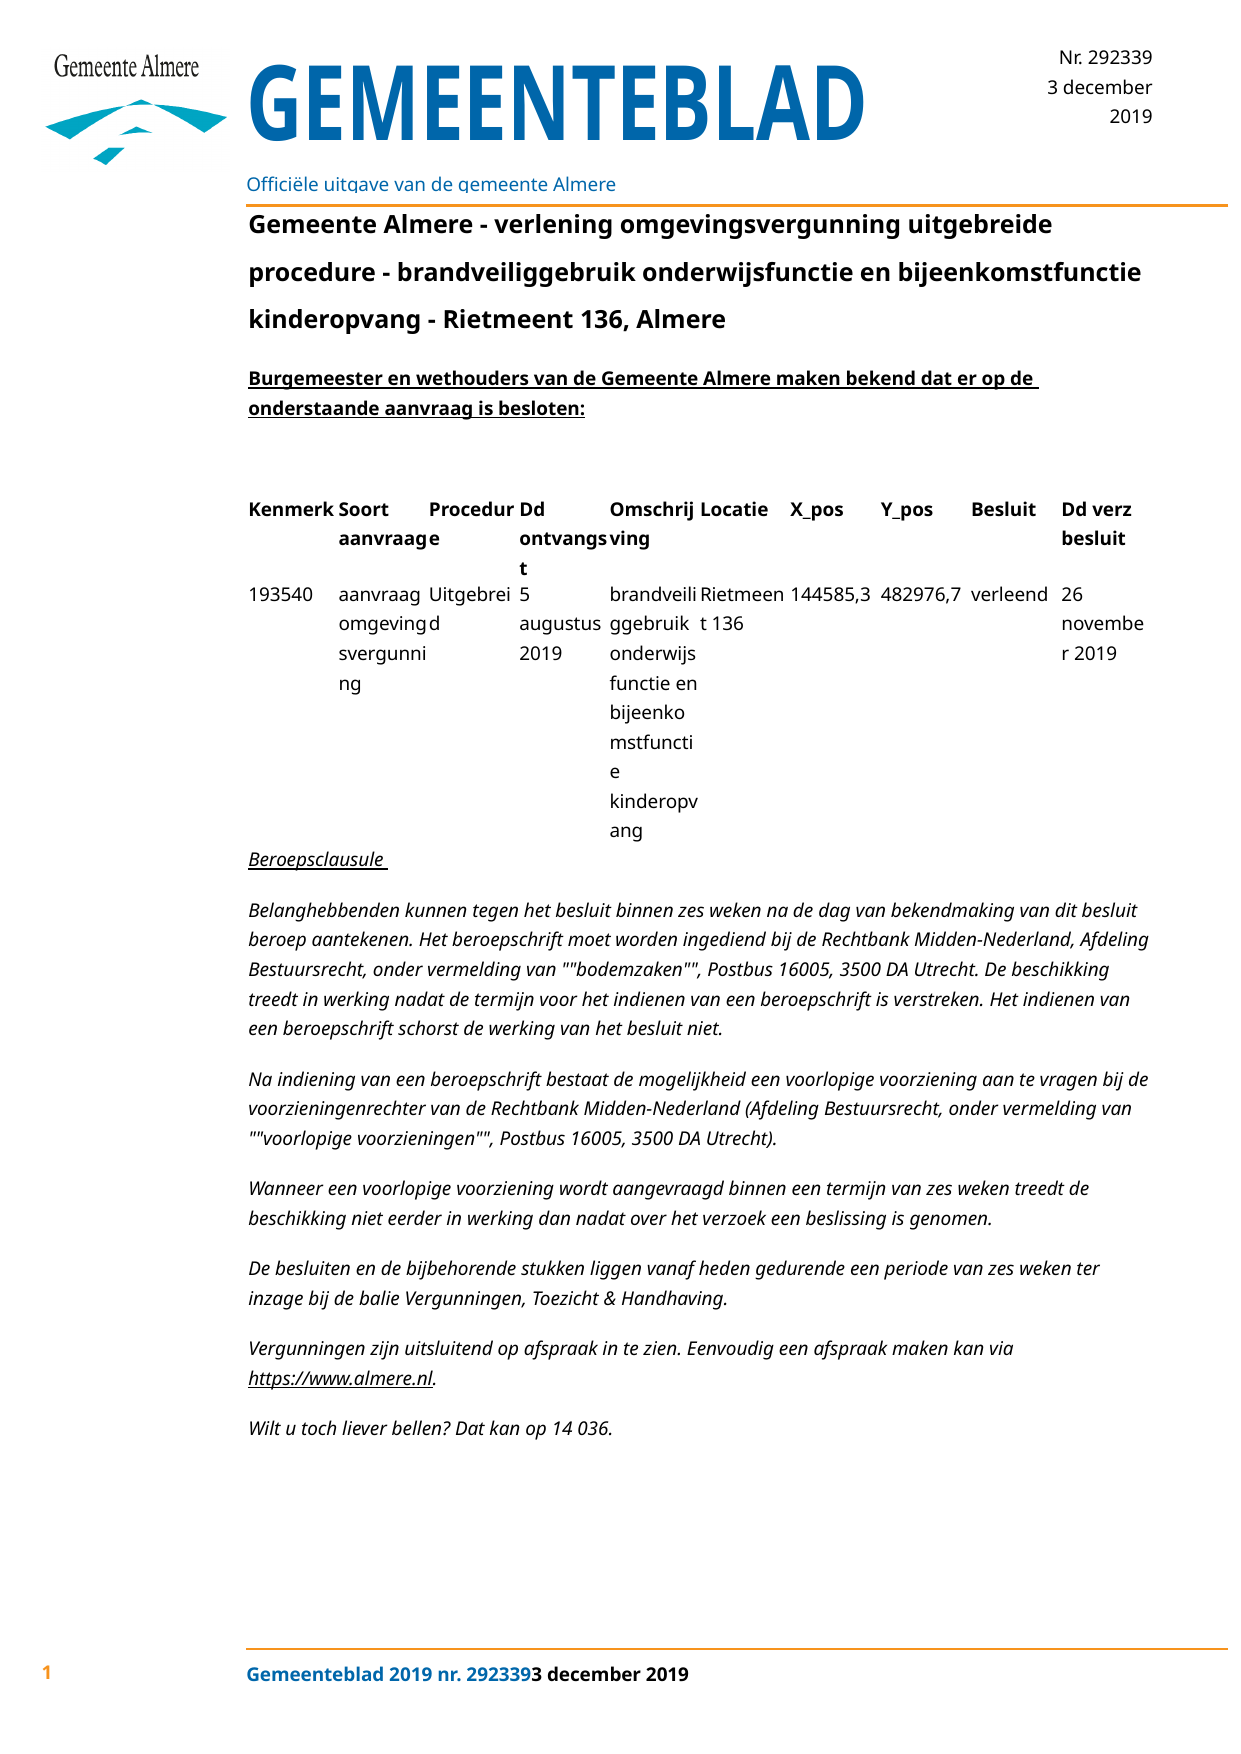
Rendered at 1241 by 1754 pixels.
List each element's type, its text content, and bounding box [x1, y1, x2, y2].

table_cell verleend [971, 581, 1061, 843]
table_header Soort aanvraag [338, 496, 429, 581]
table_cell 193540 [248, 581, 338, 843]
text Burgemeester en wethouders van de Gemeente Almere maken bekend dat er op de onderstaande aanvraag is besloten: [248, 366, 1152, 421]
text Vergunningen zijn uitsluitend op afspraak in te zien. Eenvoudig een afspraak maken kan via https://www.almere.nl. [248, 1335, 1152, 1391]
table_cell 144585,3 [790, 581, 881, 843]
text Na indiening van een beroepschrift bestaat de mogelijkheid een voorlopige voorziening aan te vragen bij de voorzieningenrechter van de Rechtbank Midden-Nederland (Afdeling Bestuursrecht, onder vermelding van ""voorlopige voorzieningen"", Postbus 16005, 3500 DA Utrecht). [248, 1066, 1152, 1151]
table_header Omschrijving [609, 496, 700, 581]
table_header Dd verz besluit [1061, 496, 1152, 581]
text Wanneer een voorlopige voorziening wordt aangevraagd binnen een termijn van zes weken treedt de beschikking niet eerder in werking dan nadat over het verzoek een beslissing is genomen. [248, 1175, 1152, 1231]
table_cell aanvraag omgevingsvergunning [338, 581, 429, 843]
table_cell Rietmeent 136 [700, 581, 790, 843]
table_cell 482976,7 [881, 581, 971, 843]
text Wilt u toch liever bellen? Dat kan op 14 036. [248, 1415, 1152, 1441]
text Beroepsclausule [248, 847, 1152, 872]
table_cell brandveiliggebruik onderwijsfunctie en bijeenkomstfunctie kinderopvang [609, 581, 700, 843]
text Gemeente Almere - verlening omgevingsvergunning uitgebreide procedure - brandveiliggebruik onderwijsfunctie en bijeenkomstfunctie kinderopvang - Rietmeent 136, Almere [248, 207, 1152, 336]
table_cell 5 augustus 2019 [519, 581, 609, 843]
table_header X_pos [790, 496, 881, 581]
table_header Y_pos [881, 496, 971, 581]
text De besluiten en de bijbehorende stukken liggen vanaf heden gedurende een periode van zes weken ter inzage bij de balie Vergunningen, Toezicht & Handhaving. [248, 1255, 1152, 1311]
table_cell 26 november 2019 [1061, 581, 1152, 843]
text Belanghebbenden kunnen tegen het besluit binnen zes weken na de dag van bekendmaking van dit besluit beroep aantekenen. Het beroepschrift moet worden ingediend bij de Rechtbank Midden-Nederland, Afdeling Bestuursrecht, onder vermelding van ""bodemzaken"", Postbus 16005, 3500 DA Utrecht. De beschikking treedt in werking nadat de termijn voor het indienen van een beroepschrift is verstreken. Het indienen van een beroepschrift schorst de werking van het besluit niet. [248, 897, 1152, 1041]
table_header Locatie [700, 496, 790, 581]
table_header Kenmerk [248, 496, 338, 581]
table_header Dd ontvangst [519, 496, 609, 581]
table_header Besluit [971, 496, 1061, 581]
picture [41, 47, 231, 172]
table_cell Uitgebreid [429, 581, 519, 843]
table_header Procedure [429, 496, 519, 581]
